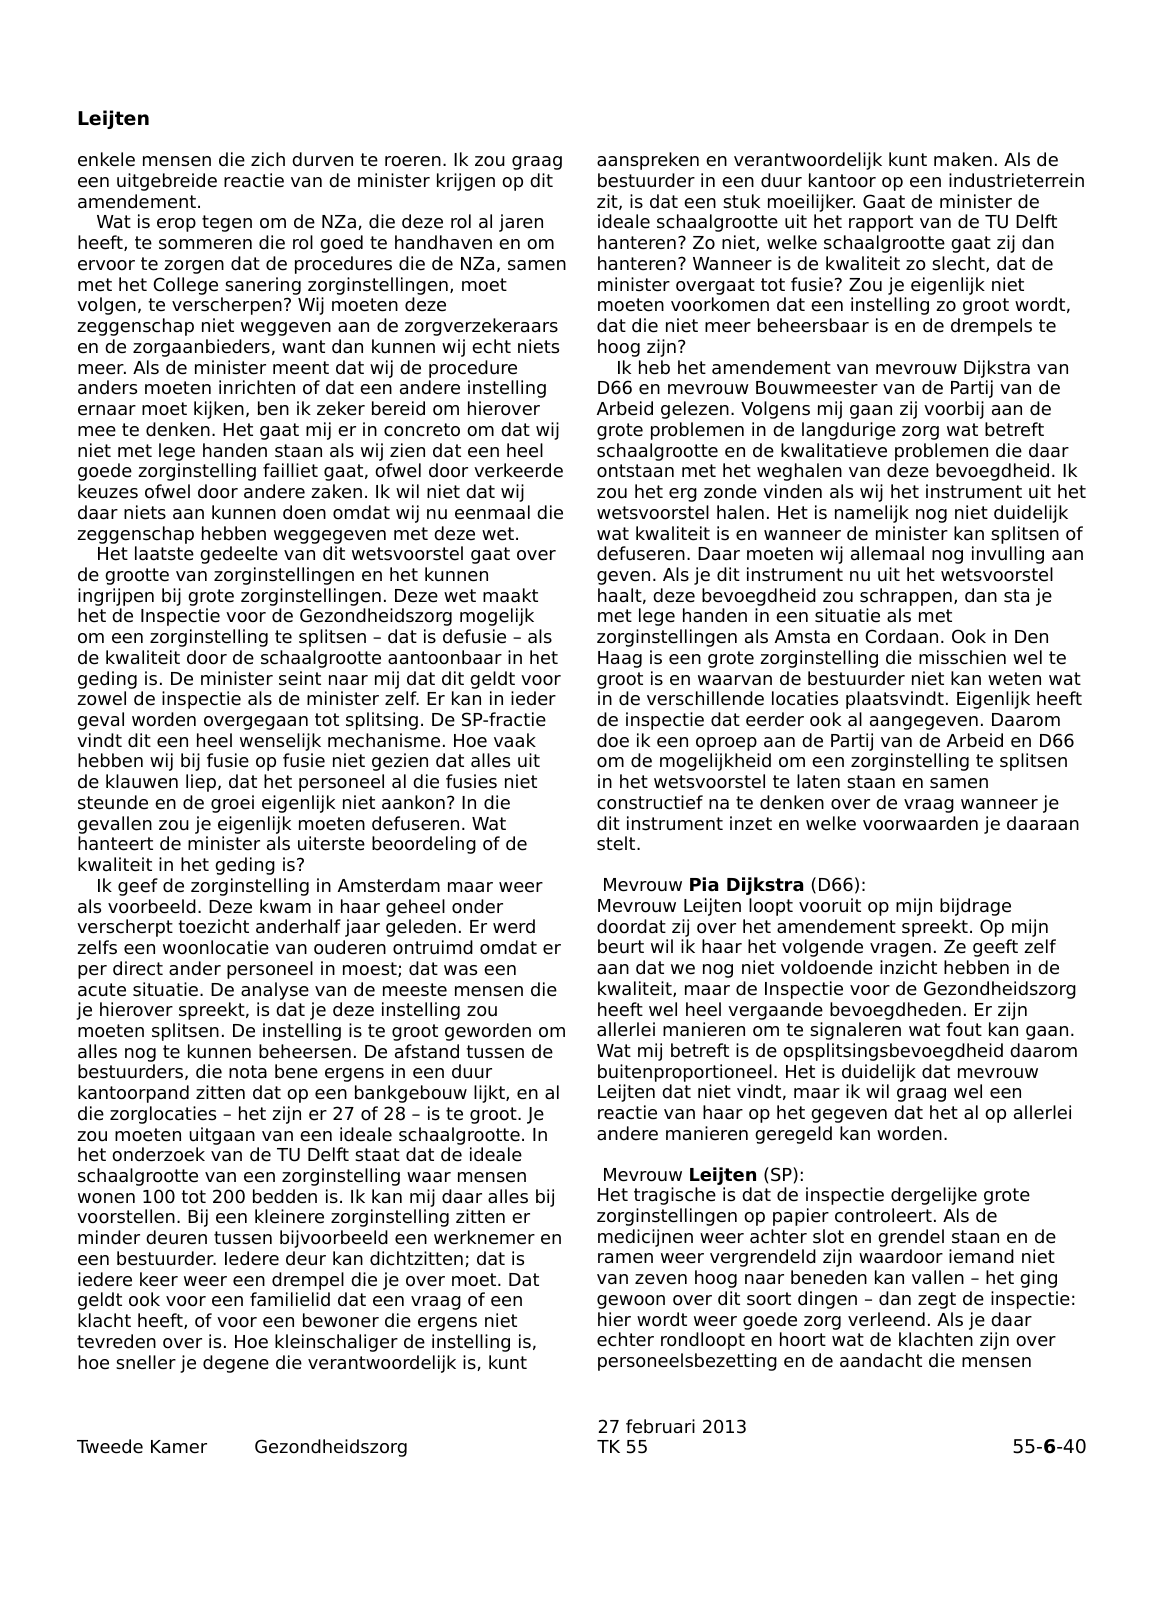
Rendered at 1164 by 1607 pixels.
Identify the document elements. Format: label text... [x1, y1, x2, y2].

text Mevrouw Leijten (SP): [596, 1164, 1087, 1185]
text Het tragische is dat de inspectie dergelijke grote zorginstellingen op papier controleert. Als de medicijnen weer achter slot en grendel staan en de ramen weer vergrendeld zijn waardoor iemand niet van zeven hoog naar beneden kan vallen – het ging gewoon over dit soort dingen – dan zegt de inspectie: hier wordt weer goede zorg verleend. Als je daar echter rondloopt en hoort wat de klachten zijn over personeelsbezetting en de aandacht die mensen [596, 1185, 1087, 1372]
text Mevrouw Pia Dijkstra (D66): [596, 875, 1087, 896]
text aanspreken en verantwoordelijk kunt maken. Als de bestuurder in een duur kantoor op een industrieterrein zit, is dat een stuk moeilijker. Gaat de minister de ideale schaalgrootte uit het rapport van de TU Delft hanteren? Zo niet, welke schaalgrootte gaat zij dan hanteren? Wanneer is de kwaliteit zo slecht, dat de minister overgaat tot fusie? Zou je eigenlijk niet moeten voorkomen dat een instelling zo groot wordt, dat die niet meer beheersbaar is en de drempels te hoog zijn? [596, 150, 1087, 357]
text Ik geef de zorginstelling in Amsterdam maar weer als voorbeeld. Deze kwam in haar geheel onder verscherpt toezicht anderhalf jaar geleden. Er werd zelfs een woonlocatie van ouderen ontruimd omdat er per direct ander personeel in moest; dat was een acute situatie. De analyse van de meeste mensen die je hierover spreekt, is dat je deze instelling zou moeten splitsen. De instelling is te groot geworden om alles nog te kunnen beheersen. De afstand tussen de bestuurders, die nota bene ergens in een duur kantoorpand zitten dat op een bankgebouw lijkt, en al die zorglocaties – het zijn er 27 of 28 – is te groot. Je zou moeten uitgaan van een ideale schaalgrootte. In het onderzoek van de TU Delft staat dat de ideale schaalgrootte van een zorginstelling waar mensen wonen 100 tot 200 bedden is. Ik kan mij daar alles bij voorstellen. Bij een kleinere zorginstelling zitten er minder deuren tussen bijvoorbeeld een werknemer en een bestuurder. Iedere deur kan dichtzitten; dat is iedere keer weer een drempel die je over moet. Dat geldt ook voor een familielid dat een vraag of een klacht heeft, of voor een bewoner die ergens niet tevreden over is. Hoe kleinschaliger de instelling is, hoe sneller je degene die verantwoordelijk is, kunt [77, 876, 567, 1373]
text Wat is erop tegen om de NZa, die deze rol al jaren heeft, te sommeren die rol goed te handhaven en om ervoor te zorgen dat de procedures die de NZa, samen met het College sanering zorginstellingen, moet volgen, te verscherpen? Wij moeten deze zeggenschap niet weggeven aan de zorgverzekeraars en de zorgaanbieders, want dan kunnen wij echt niets meer. Als de minister meent dat wij de procedure anders moeten inrichten of dat een andere instelling ernaar moet kijken, ben ik zeker bereid om hierover mee te denken. Het gaat mij er in concreto om dat wij niet met lege handen staan als wij zien dat een heel goede zorginstelling failliet gaat, ofwel door verkeerde keuzes ofwel door andere zaken. Ik wil niet dat wij daar niets aan kunnen doen omdat wij nu eenmaal die zeggenschap hebben weggegeven met deze wet. [77, 212, 567, 544]
text Mevrouw Leijten loopt vooruit op mijn bijdrage doordat zij over het amendement spreekt. Op mijn beurt wil ik haar het volgende vragen. Ze geeft zelf aan dat we nog niet voldoende inzicht hebben in de kwaliteit, maar de Inspectie voor de Gezondheidszorg heeft wel heel vergaande bevoegdheden. Er zijn allerlei manieren om te signaleren wat fout kan gaan. Wat mij betreft is de opsplitsingsbevoegdheid daarom buitenproportioneel. Het is duidelijk dat mevrouw Leijten dat niet vindt, maar ik wil graag wel een reactie van haar op het gegeven dat het al op allerlei andere manieren geregeld kan worden. [596, 896, 1087, 1144]
text Ik heb het amendement van mevrouw Dijkstra van D66 en mevrouw Bouwmeester van de Partij van de Arbeid gelezen. Volgens mij gaan zij voorbij aan de grote problemen in de langdurige zorg wat betreft schaalgrootte en de kwalitatieve problemen die daar ontstaan met het weghalen van deze bevoegdheid. Ik zou het erg zonde vinden als wij het instrument uit het wetsvoorstel halen. Het is namelijk nog niet duidelijk wat kwaliteit is en wanneer de minister kan splitsen of defuseren. Daar moeten wij allemaal nog invulling aan geven. Als je dit instrument nu uit het wetsvoorstel haalt, deze bevoegdheid zou schrappen, dan sta je met lege handen in een situatie als met zorginstellingen als Amsta en Cordaan. Ook in Den Haag is een grote zorginstelling die misschien wel te groot is en waarvan de bestuurder niet kan weten wat in de verschillende locaties plaatsvindt. Eigenlijk heeft de inspectie dat eerder ook al aangegeven. Daarom doe ik een oproep aan de Partij van de Arbeid en D66 om de mogelijkheid om een zorginstelling te splitsen in het wetsvoorstel te laten staan en samen constructief na te denken over de vraag wanneer je dit instrument inzet en welke voorwaarden je daaraan stelt. [596, 357, 1087, 855]
text Het laatste gedeelte van dit wetsvoorstel gaat over de grootte van zorginstellingen en het kunnen ingrijpen bij grote zorginstellingen. Deze wet maakt het de Inspectie voor de Gezondheidszorg mogelijk om een zorginstelling te splitsen – dat is defusie – als de kwaliteit door de schaalgrootte aantoonbaar in het geding is. De minister seint naar mij dat dit geldt voor zowel de inspectie als de minister zelf. Er kan in ieder geval worden overgegaan tot splitsing. De SP-fractie vindt dit een heel wenselijk mechanisme. Hoe vaak hebben wij bij fusie op fusie niet gezien dat alles uit de klauwen liep, dat het personeel al die fusies niet steunde en de groei eigenlijk niet aankon? In die gevallen zou je eigenlijk moeten defuseren. Wat hanteert de minister als uiterste beoordeling of de kwaliteit in het geding is? [77, 544, 567, 876]
text enkele mensen die zich durven te roeren. Ik zou graag een uitgebreide reactie van de minister krijgen op dit amendement. [77, 150, 567, 212]
